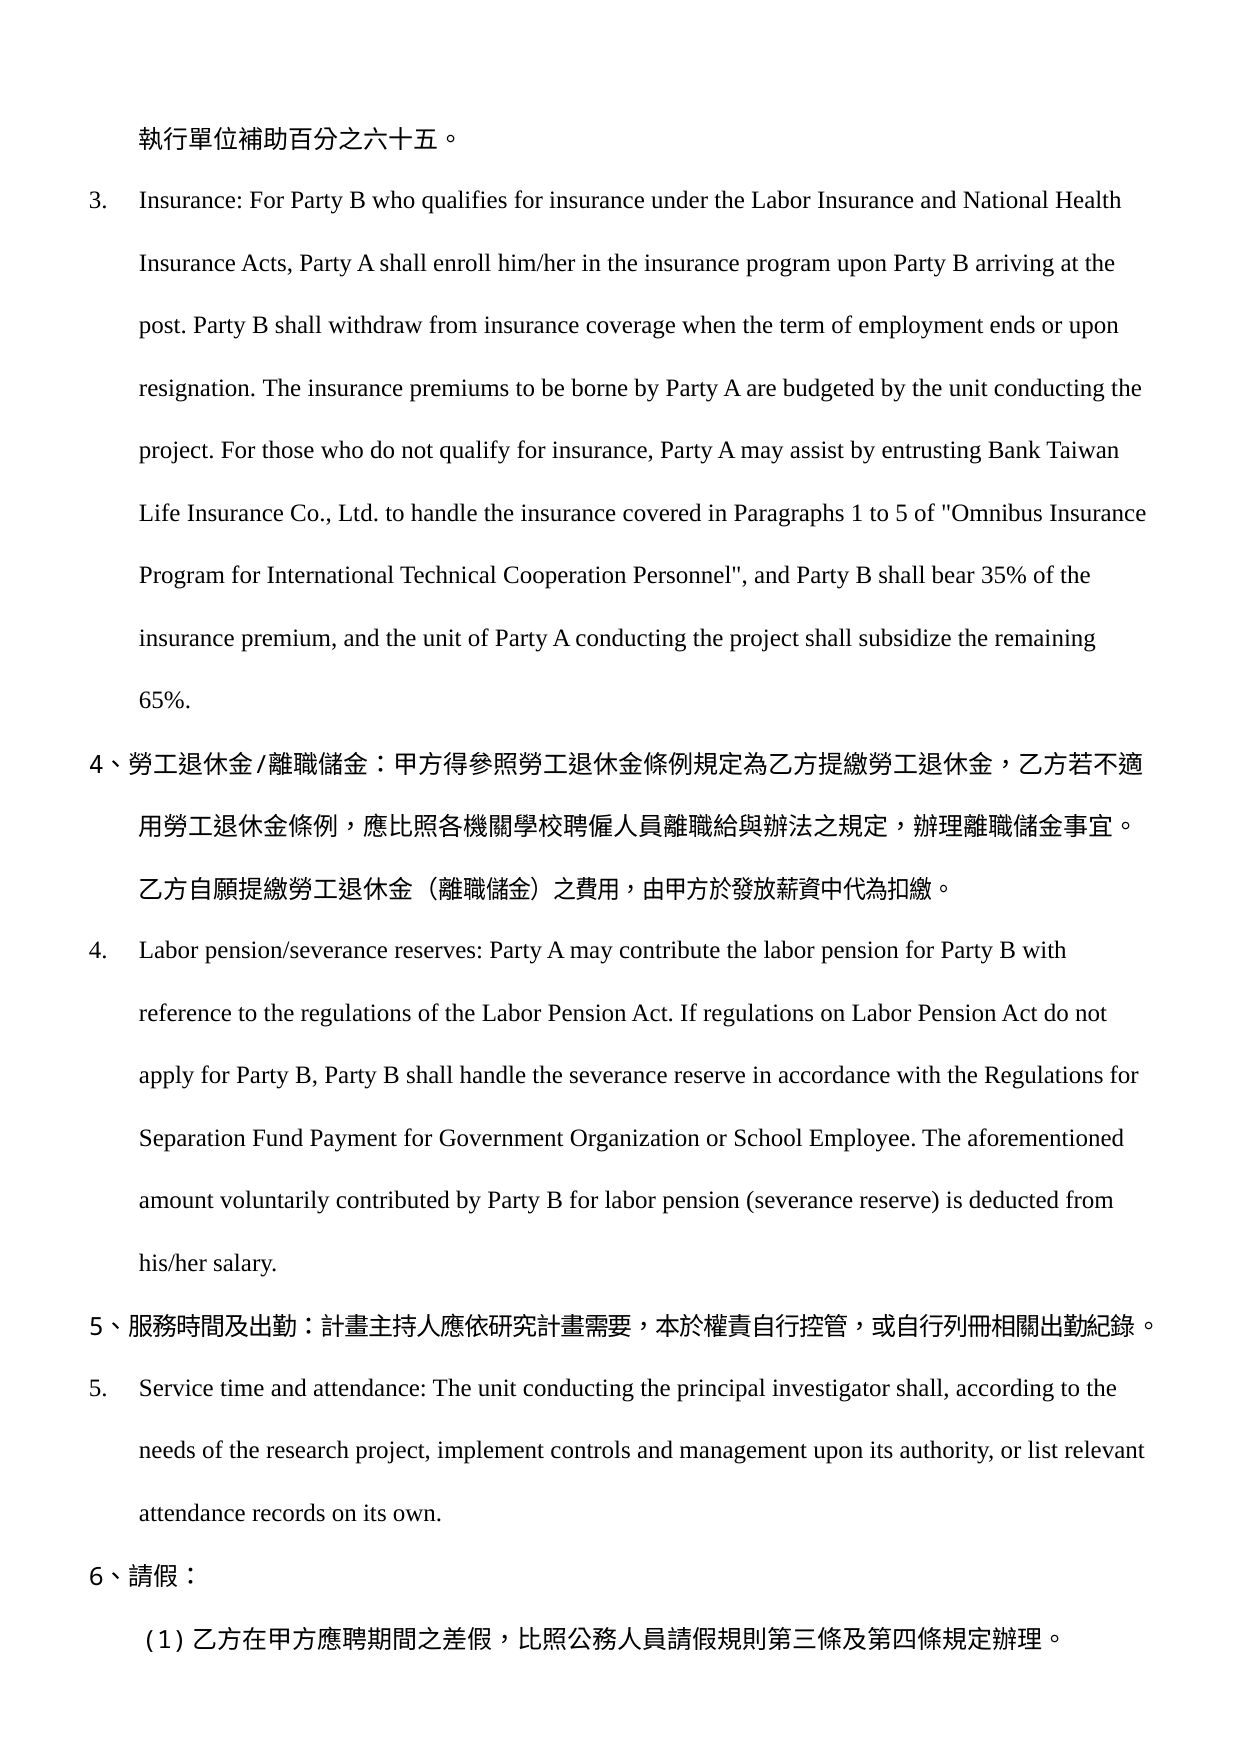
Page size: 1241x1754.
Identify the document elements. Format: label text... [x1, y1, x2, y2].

list Labor pension/severance reserves: Party A may contribute the labor pension for Party B with reference to the regulations of the Labor Pension Act. If regulations on Labor Pension Act do not apply for Party B, Party B shall handle the severance reserve in accordance with the Regulations for Separation Fund Payment for Government Organization or School Employee. The aforementioned amount voluntarily contributed by Party B for labor pension (severance reserve) is deducted from his/her salary. [89, 908, 1152, 1283]
list Service time and attendance: The unit conducting the principal investigator shall, according to the needs of the research project, implement controls and management upon its authority, or list relevant attendance records on its own. [89, 1346, 1152, 1533]
list Insurance: For Party B who qualifies for insurance under the Labor Insurance and National Health Insurance Acts, Party A shall enroll him/her in the insurance program upon Party B arriving at the post. Party B shall withdraw from insurance coverage when the term of employment ends or upon resignation. The insurance premiums to be borne by Party A are budgeted by the unit conducting the project. For those who do not qualify for insurance, Party A may assist by entrusting Bank Taiwan Life Insurance Co., Ltd. to handle the insurance covered in Paragraphs 1 to 5 of "Omnibus Insurance Program for International Technical Cooperation Personnel", and Party B shall bear 35% of the insurance premium, and the unit of Party A conducting the project shall subsidize the remaining 65%. [89, 158, 1152, 721]
list 乙方在甲方應聘期間之差假，比照公務人員請假規則第三條及第四條規定辦理。 [142, 1596, 1152, 1658]
list 執行單位補助百分之六十五。 [89, 96, 1152, 158]
list 請假： [89, 1533, 1152, 1596]
list 服務時間及出勤：計畫主持人應依研究計畫需要，本於權責自行控管，或自行列冊相關出勤紀錄。 [89, 1283, 1152, 1346]
list 勞工退休金/離職儲金：甲方得參照勞工退休金條例規定為乙方提繳勞工退休金，乙方若不適用勞工退休金條例，應比照各機關學校聘僱人員離職給與辦法之規定，辦理離職儲金事宜。乙方自願提繳勞工退休金（離職儲金）之費用，由甲方於發放薪資中代為扣繳。 [89, 721, 1152, 908]
